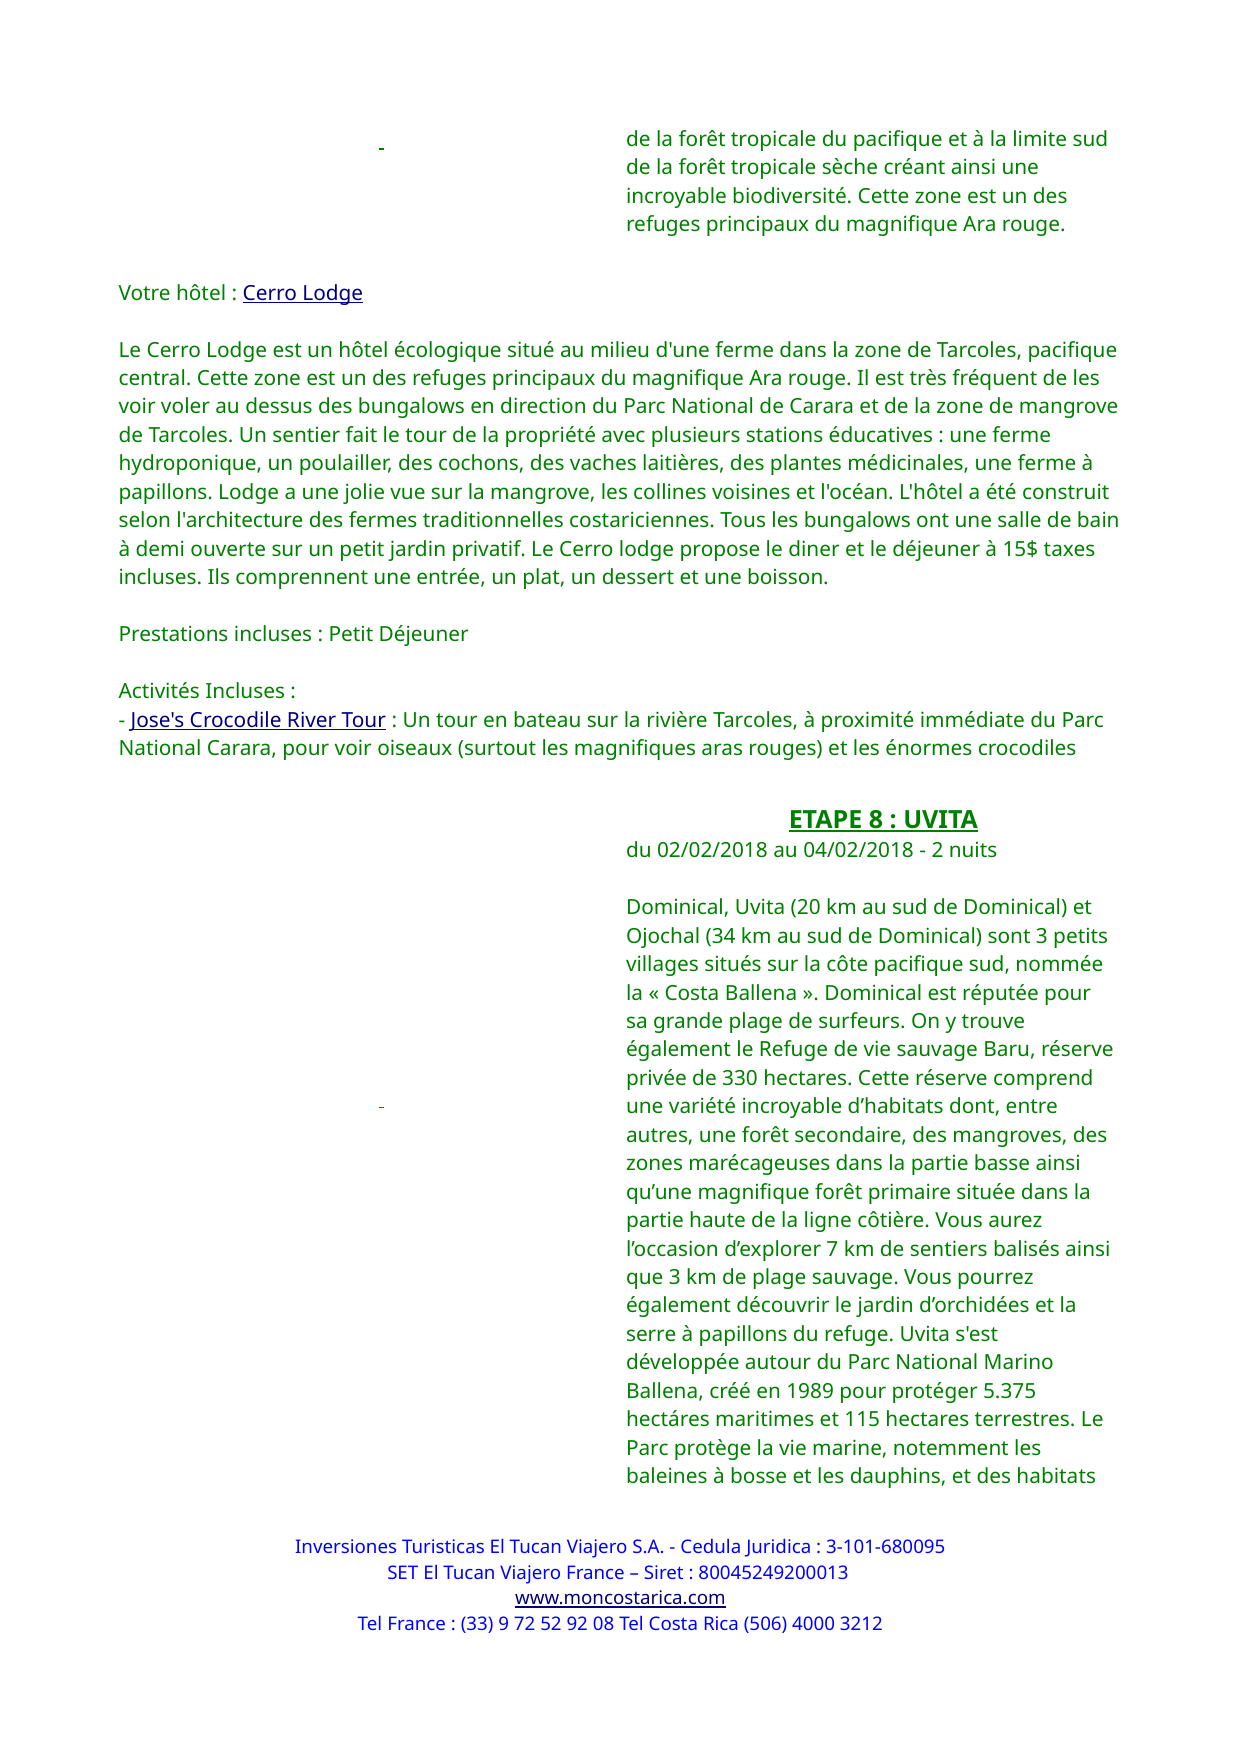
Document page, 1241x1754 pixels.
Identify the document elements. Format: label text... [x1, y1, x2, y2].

table_header [118, 796, 620, 1495]
table_header de la forêt tropicale du pacifique et à la limite sud de la forêt tropicale sèche créant ainsi une incroyable biodiversité. Cette zone est un des refuges principaux du magnifique Ara rouge. [620, 118, 1122, 243]
text Votre hôtel : Cerro Lodge [118, 278, 1122, 306]
text Le Cerro Lodge est un hôtel écologique situé au milieu d'une ferme dans la zone de Tarcoles, pacifique central. Cette zone est un des refuges principaux du magnifique Ara rouge. Il est très fréquent de les voir voler au dessus des bungalows en direction du Parc National de Carara et de la zone de mangrove de Tarcoles. Un sentier fait le tour de la propriété avec plusieurs stations éducatives : une ferme hydroponique, un poulailler, des cochons, des vaches laitières, des plantes médicinales, une ferme à papillons. Lodge a une jolie vue sur la mangrove, les collines voisines et l'océan. L'hôtel a été construit selon l'architecture des fermes traditionnelles costariciennes. Tous les bungalows ont une salle de bain à demi ouverte sur un petit jardin privatif. Le Cerro lodge propose le diner et le déjeuner à 15$ taxes incluses. Ils comprennent une entrée, un plat, un dessert et une boisson. [118, 335, 1122, 591]
table_header [118, 118, 620, 243]
text Prestations incluses : Petit Déjeuner [118, 619, 1122, 648]
text - Jose's Crocodile River Tour : Un tour en bateau sur la rivière Tarcoles, à proximité immédiate du Parc National Carara, pour voir oiseaux (surtout les magnifiques aras rouges) et les énormes crocodiles [118, 705, 1122, 762]
text Activités Incluses : [118, 676, 1122, 705]
table_header ETAPE 8 : UVITA du 02/02/2018 au 04/02/2018 - 2 nuits Dominical, Uvita (20 km au sud de Dominical) et Ojochal (34 km au sud de Dominical) sont 3 petits villages situés sur la côte pacifique sud, nommée la « Costa Ballena ». Dominical est réputée pour sa grande plage de surfeurs. On y trouve également le Refuge de vie sauvage Baru, réserve privée de 330 hectares. Cette réserve comprend une variété incroyable d’habitats dont, entre autres, une forêt secondaire, des mangroves, des zones marécageuses dans la partie basse ainsi qu’une magnifique forêt primaire située dans la partie haute de la ligne côtière. Vous aurez l’occasion d’explorer 7 km de sentiers balisés ainsi que 3 km de plage sauvage. Vous pourrez également découvrir le jardin d’orchidées et la serre à papillons du refuge. Uvita s'est développée autour du Parc National Marino Ballena, créé en 1989 pour protéger 5.375 hectáres maritimes et 115 hectares terrestres. Le Parc protège la vie marine, notemment les baleines à bosse et les dauphins, et des habitats [620, 796, 1122, 1495]
